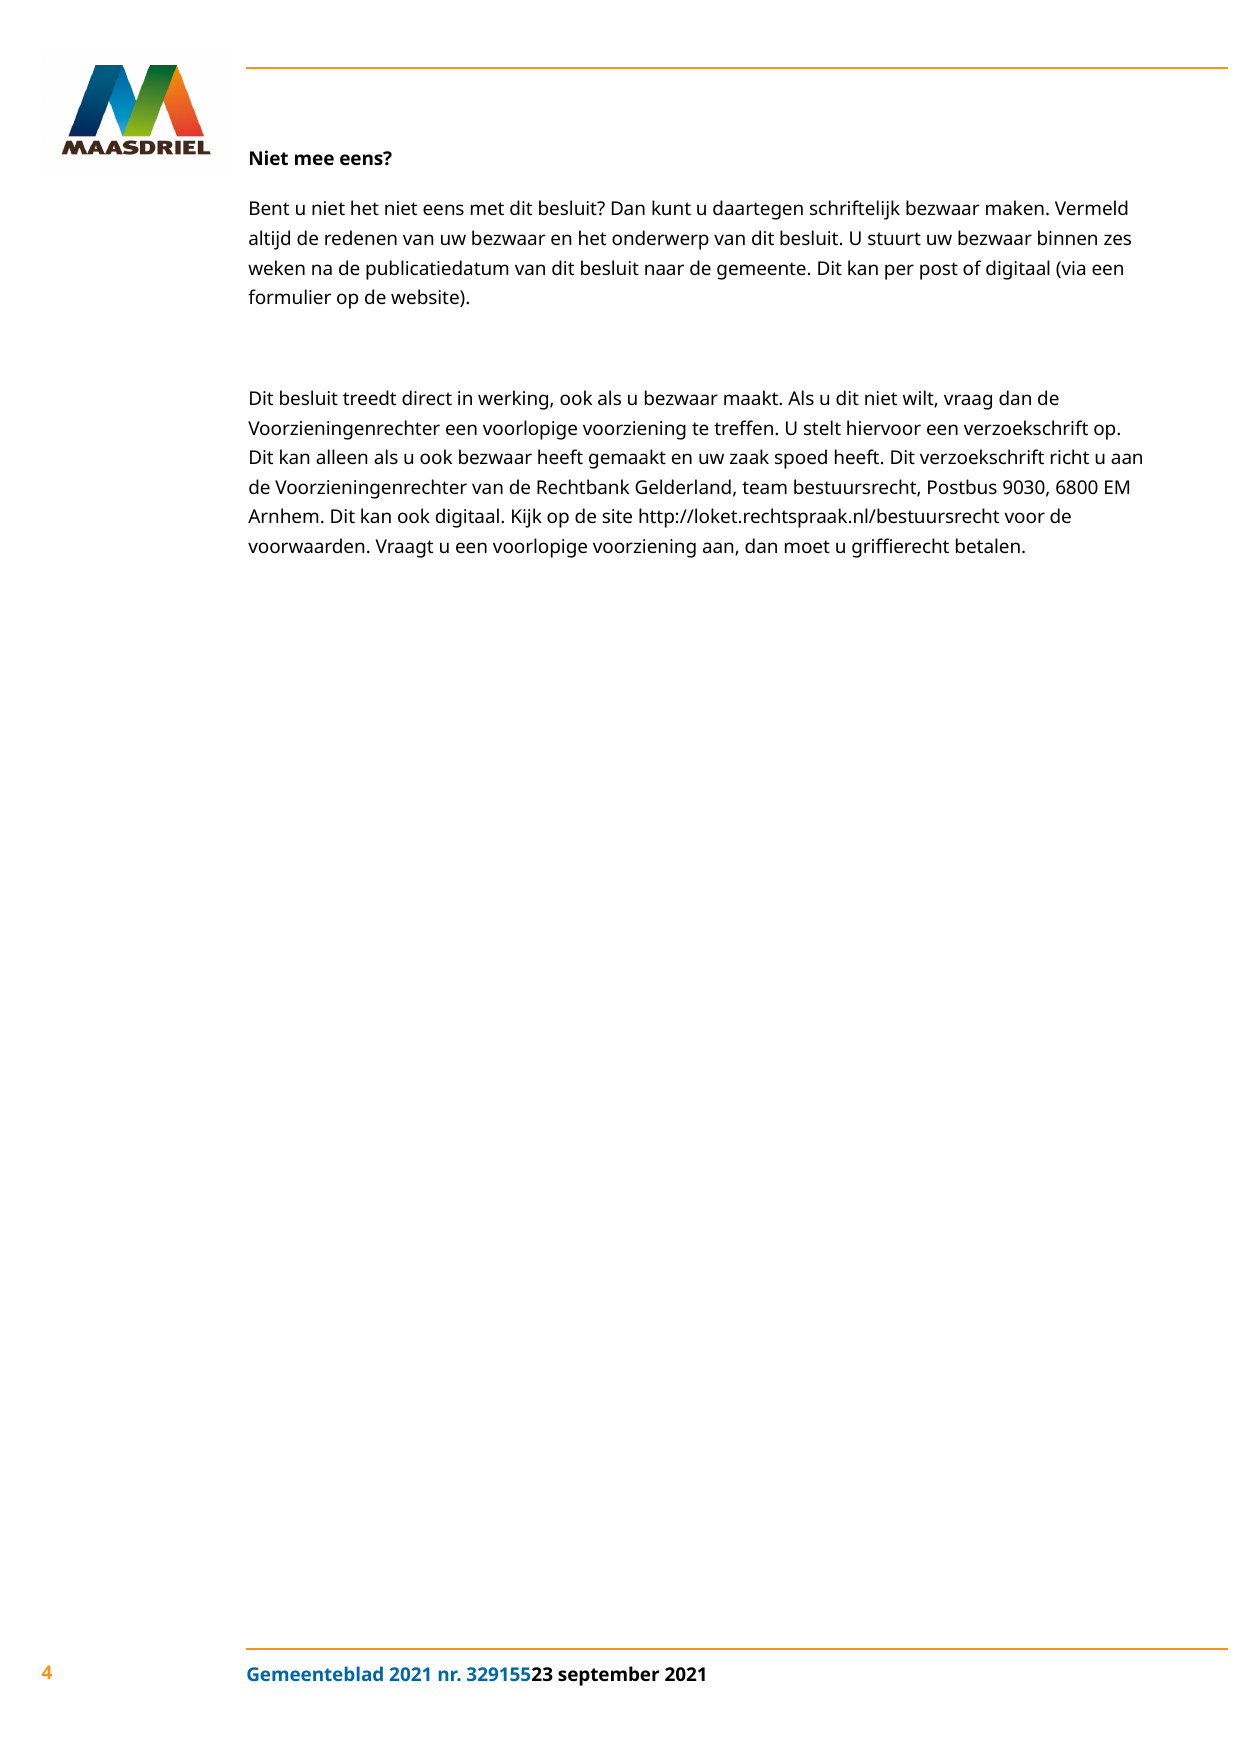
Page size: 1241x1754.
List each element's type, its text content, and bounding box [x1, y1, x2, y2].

text Dit besluit treedt direct in werking, ook als u bezwaar maakt. Als u dit niet wilt, vraag dan de Voorzieningenrechter een voorlopige voorziening te treffen. U stelt hiervoor een verzoekschrift op. Dit kan alleen als u ook bezwaar heeft gemaakt en uw zaak spoed heeft. Dit verzoekschrift richt u aan de Voorzieningenrechter van de Rechtbank Gelderland, team bestuursrecht, Postbus 9030, 6800 EM Arnhem. Dit kan ook digitaal. Kijk op de site http://loket.rechtspraak.nl/bestuursrecht voor de voorwaarden. Vraagt u een voorlopige voorziening aan, dan moet u griffierecht betalen. [248, 385, 1152, 559]
text Niet mee eens? [248, 145, 1152, 171]
text Bent u niet het niet eens met dit besluit? Dan kunt u daartegen schriftelijk bezwaar maken. Vermeld altijd de redenen van uw bezwaar en het onderwerp van dit besluit. U stuurt uw bezwaar binnen zes weken na de publicatiedatum van dit besluit naar de gemeente. Dit kan per post of digitaal (via een formulier op de website). [248, 196, 1152, 310]
picture [41, 47, 231, 172]
